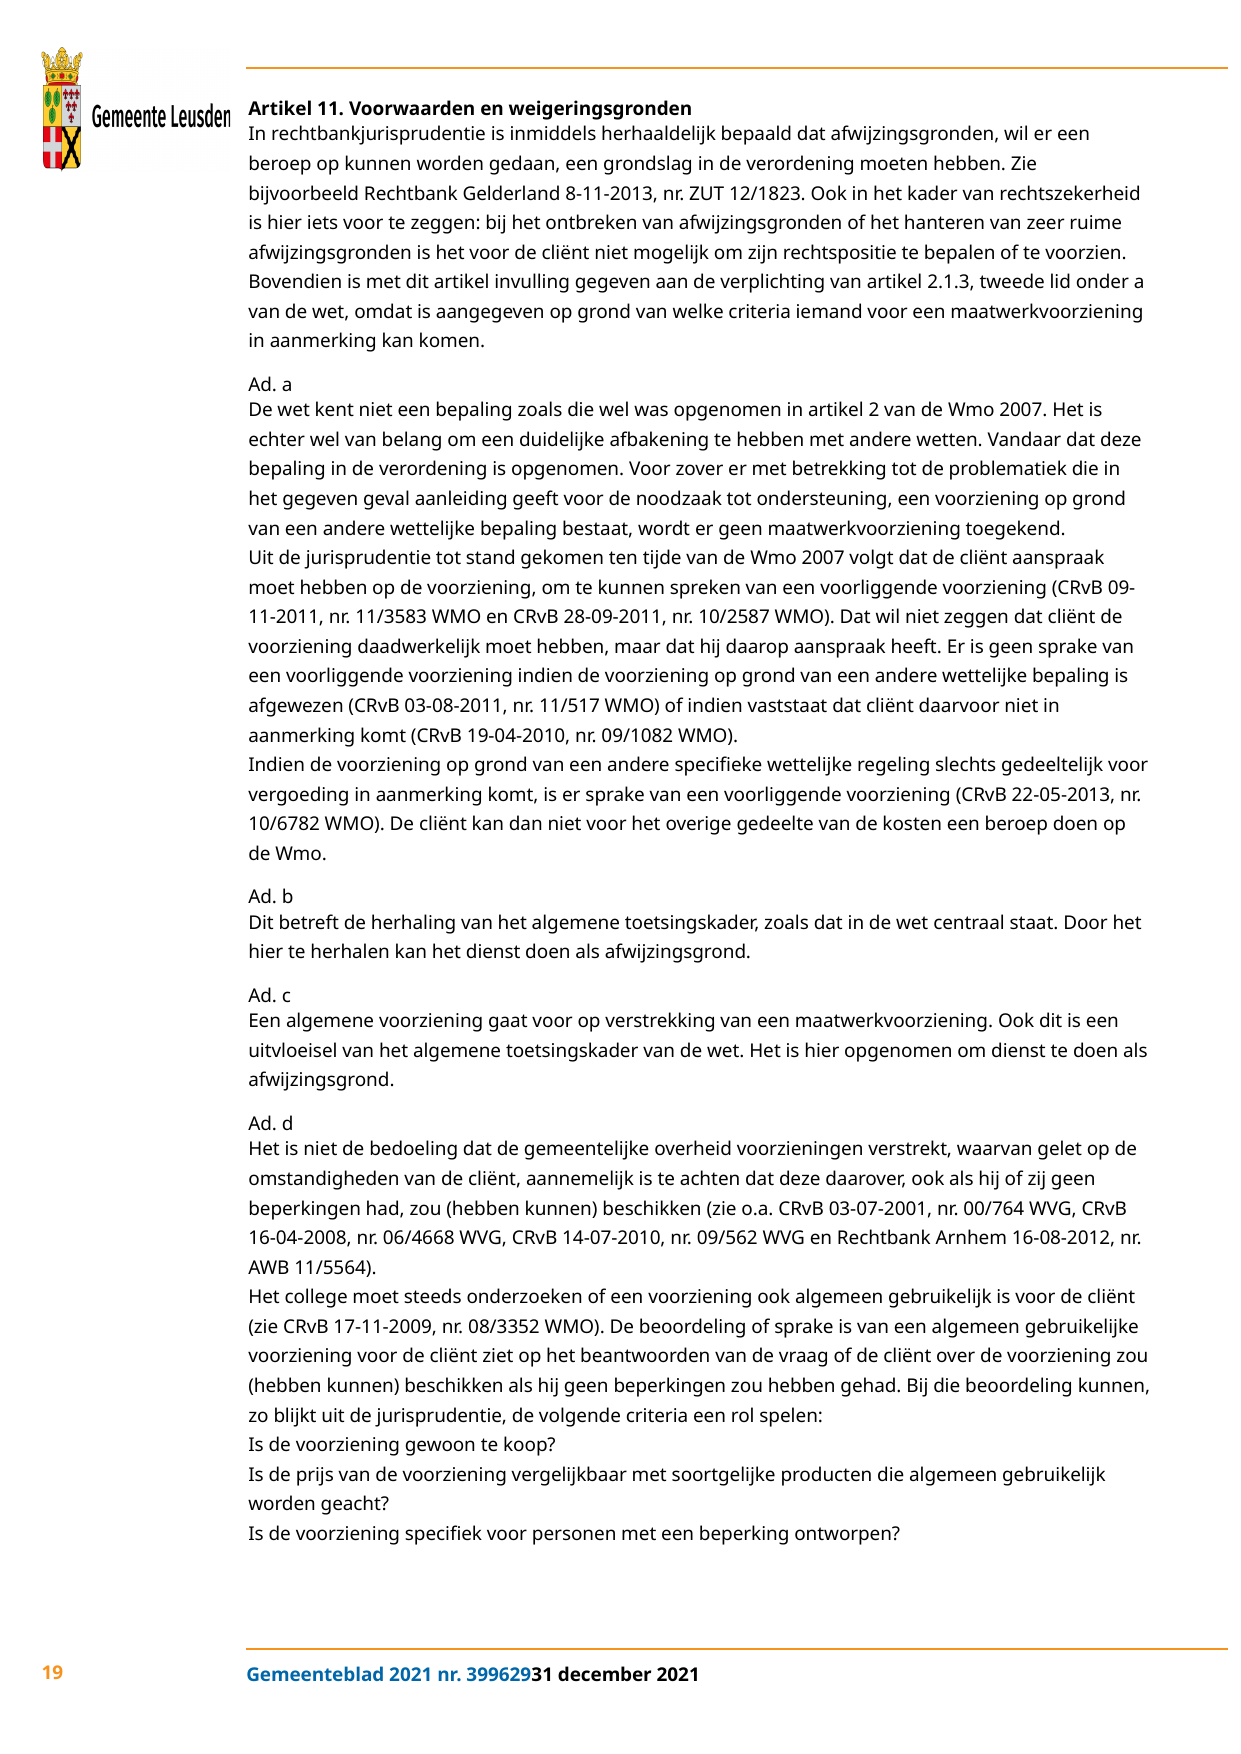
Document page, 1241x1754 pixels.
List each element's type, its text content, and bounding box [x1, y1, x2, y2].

text In rechtbankjurisprudentie is inmiddels herhaaldelijk bepaald dat afwijzingsgronden, wil er een beroep op kunnen worden gedaan, een grondslag in de verordening moeten hebben. Zie bijvoorbeeld Rechtbank Gelderland 8‐11‐2013, nr. ZUT 12/1823. Ook in het kader van rechtszekerheid is hier iets voor te zeggen: bij het ontbreken van afwijzingsgronden of het hanteren van zeer ruime afwijzingsgronden is het voor de cliënt niet mogelijk om zijn rechtspositie te bepalen of te voorzien. Bovendien is met dit artikel invulling gegeven aan de verplichting van artikel 2.1.3, tweede lid onder a van de wet, omdat is aangegeven op grond van welke criteria iemand voor een maatwerkvoorziening in aanmerking kan komen. [248, 121, 1152, 353]
text Het college moet steeds onderzoeken of een voorziening ook algemeen gebruikelijk is voor de cliënt (zie CRvB 17‐11‐2009, nr. 08/3352 WMO). De beoordeling of sprake is van een algemeen gebruikelijke voorziening voor de cliënt ziet op het beantwoorden van de vraag of de cliënt over de voorziening zou (hebben kunnen) beschikken als hij geen beperkingen zou hebben gehad. Bij die beoordeling kunnen, zo blijkt uit de jurisprudentie, de volgende criteria een rol spelen: [248, 1283, 1152, 1427]
text Is de prijs van de voorziening vergelijkbaar met soortgelijke producten die algemeen gebruikelijk worden geacht? [248, 1461, 1152, 1516]
text Het is niet de bedoeling dat de gemeentelijke overheid voorzieningen verstrekt, waarvan gelet op de omstandigheden van de cliënt, aannemelijk is te achten dat deze daarover, ook als hij of zij geen beperkingen had, zou (hebben kunnen) beschikken (zie o.a. CRvB 03‐07‐2001, nr. 00/764 WVG, CRvB 16‐04‐2008, nr. 06/4668 WVG, CRvB 14‐07‐2010, nr. 09/562 WVG en Rechtbank Arnhem 16‐08‐2012, nr. AWB 11/5564). [248, 1136, 1152, 1279]
text Ad. b [248, 883, 1152, 909]
text Artikel 11. Voorwaarden en weigeringsgronden [248, 95, 1152, 121]
text Is de voorziening gewoon te koop? [248, 1431, 1152, 1457]
text Ad. d [248, 1110, 1152, 1136]
text De wet kent niet een bepaling zoals die wel was opgenomen in artikel 2 van de Wmo 2007. Het is echter wel van belang om een duidelijke afbakening te hebben met andere wetten. Vandaar dat deze bepaling in de verordening is opgenomen. Voor zover er met betrekking tot de problematiek die in het gegeven geval aanleiding geeft voor de noodzaak tot ondersteuning, een voorziening op grond van een andere wettelijke bepaling bestaat, wordt er geen maatwerkvoorziening toegekend. [248, 396, 1152, 541]
text Uit de jurisprudentie tot stand gekomen ten tijde van de Wmo 2007 volgt dat de cliënt aanspraak moet hebben op de voorziening, om te kunnen spreken van een voorliggende voorziening (CRvB 09‐11‐2011, nr. 11/3583 WMO en CRvB 28‐09‐2011, nr. 10/2587 WMO). Dat wil niet zeggen dat cliënt de voorziening daadwerkelijk moet hebben, maar dat hij daarop aanspraak heeft. Er is geen sprake van een voorliggende voorziening indien de voorziening op grond van een andere wettelijke bepaling is afgewezen (CRvB 03‐08‐2011, nr. 11/517 WMO) of indien vaststaat dat cliënt daarvoor niet in aanmerking komt (CRvB 19‐04‐2010, nr. 09/1082 WMO). [248, 544, 1152, 748]
text Dit betreft de herhaling van het algemene toetsingskader, zoals dat in de wet centraal staat. Door het hier te herhalen kan het dienst doen als afwijzingsgrond. [248, 909, 1152, 964]
text Indien de voorziening op grond van een andere specifieke wettelijke regeling slechts gedeeltelijk voor vergoeding in aanmerking komt, is er sprake van een voorliggende voorziening (CRvB 22‐05‐2013, nr. 10/6782 WMO). De cliënt kan dan niet voor het overige gedeelte van de kosten een beroep doen op de Wmo. [248, 751, 1152, 866]
text Ad. a [248, 371, 1152, 396]
text Ad. c [248, 982, 1152, 1007]
picture [41, 47, 231, 172]
text Is de voorziening specifiek voor personen met een beperking ontworpen? [248, 1520, 1152, 1546]
text Een algemene voorziening gaat voor op verstrekking van een maatwerkvoorziening. Ook dit is een uitvloeisel van het algemene toetsingskader van de wet. Het is hier opgenomen om dienst te doen als afwijzingsgrond. [248, 1007, 1152, 1092]
